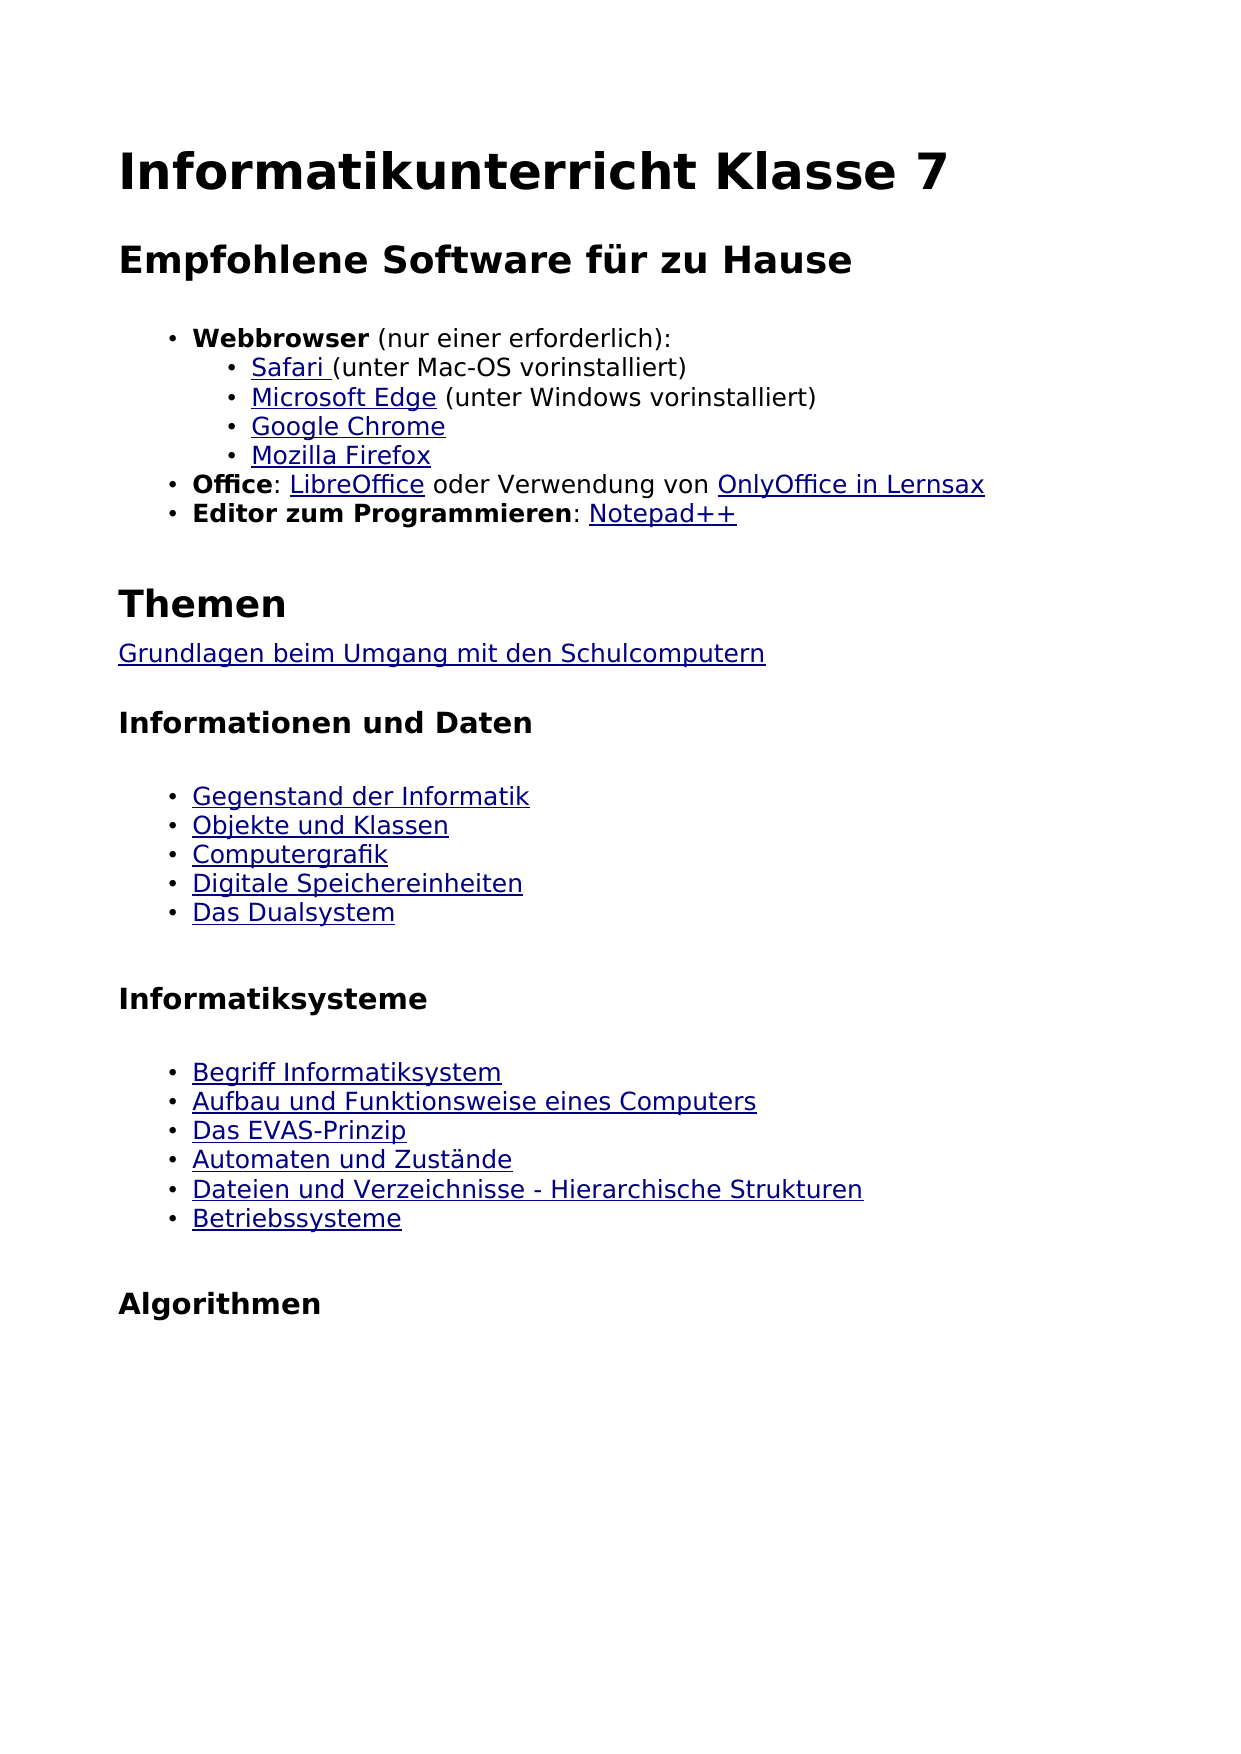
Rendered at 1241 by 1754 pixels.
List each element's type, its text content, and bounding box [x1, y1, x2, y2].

list Gegenstand der Informatik [177, 782, 1122, 811]
list Mozilla Firefox [236, 441, 1122, 470]
list Aufbau und Funktionsweise eines Computers [177, 1087, 1122, 1116]
list Webbrowser (nur einer erforderlich): [177, 324, 1122, 354]
list Office: LibreOffice oder Verwendung von OnlyOffice in Lernsax [177, 470, 1122, 499]
subtitle Informationen und Daten [118, 706, 1122, 740]
list Editor zum Programmieren: Notepad++ [177, 499, 1122, 529]
list Objekte und Klassen [177, 811, 1122, 840]
subtitle Algorithmen [118, 1288, 1122, 1322]
list Safari (unter Mac-OS vorinstalliert) [236, 354, 1122, 383]
subtitle Informatiksysteme [118, 982, 1122, 1016]
list Microsoft Edge (unter Windows vorinstalliert) [236, 383, 1122, 412]
list Computergrafik [177, 840, 1122, 869]
subtitle Themen [118, 583, 1122, 627]
text Grundlagen beim Umgang mit den Schulcomputern [118, 639, 1122, 668]
list Dateien und Verzeichnisse - Hierarchische Strukturen [177, 1175, 1122, 1204]
list Betriebssysteme [177, 1204, 1122, 1233]
subtitle Informatikunterricht Klasse 7 [118, 143, 1122, 201]
list Das EVAS-Prinzip [177, 1116, 1122, 1146]
list Digitale Speichereinheiten [177, 869, 1122, 898]
list Automaten und Zustände [177, 1146, 1122, 1175]
list Google Chrome [236, 412, 1122, 441]
list Begriff Informatiksystem [177, 1058, 1122, 1087]
subtitle Empfohlene Software für zu Hause [118, 239, 1122, 282]
list Das Dualsystem [177, 898, 1122, 928]
